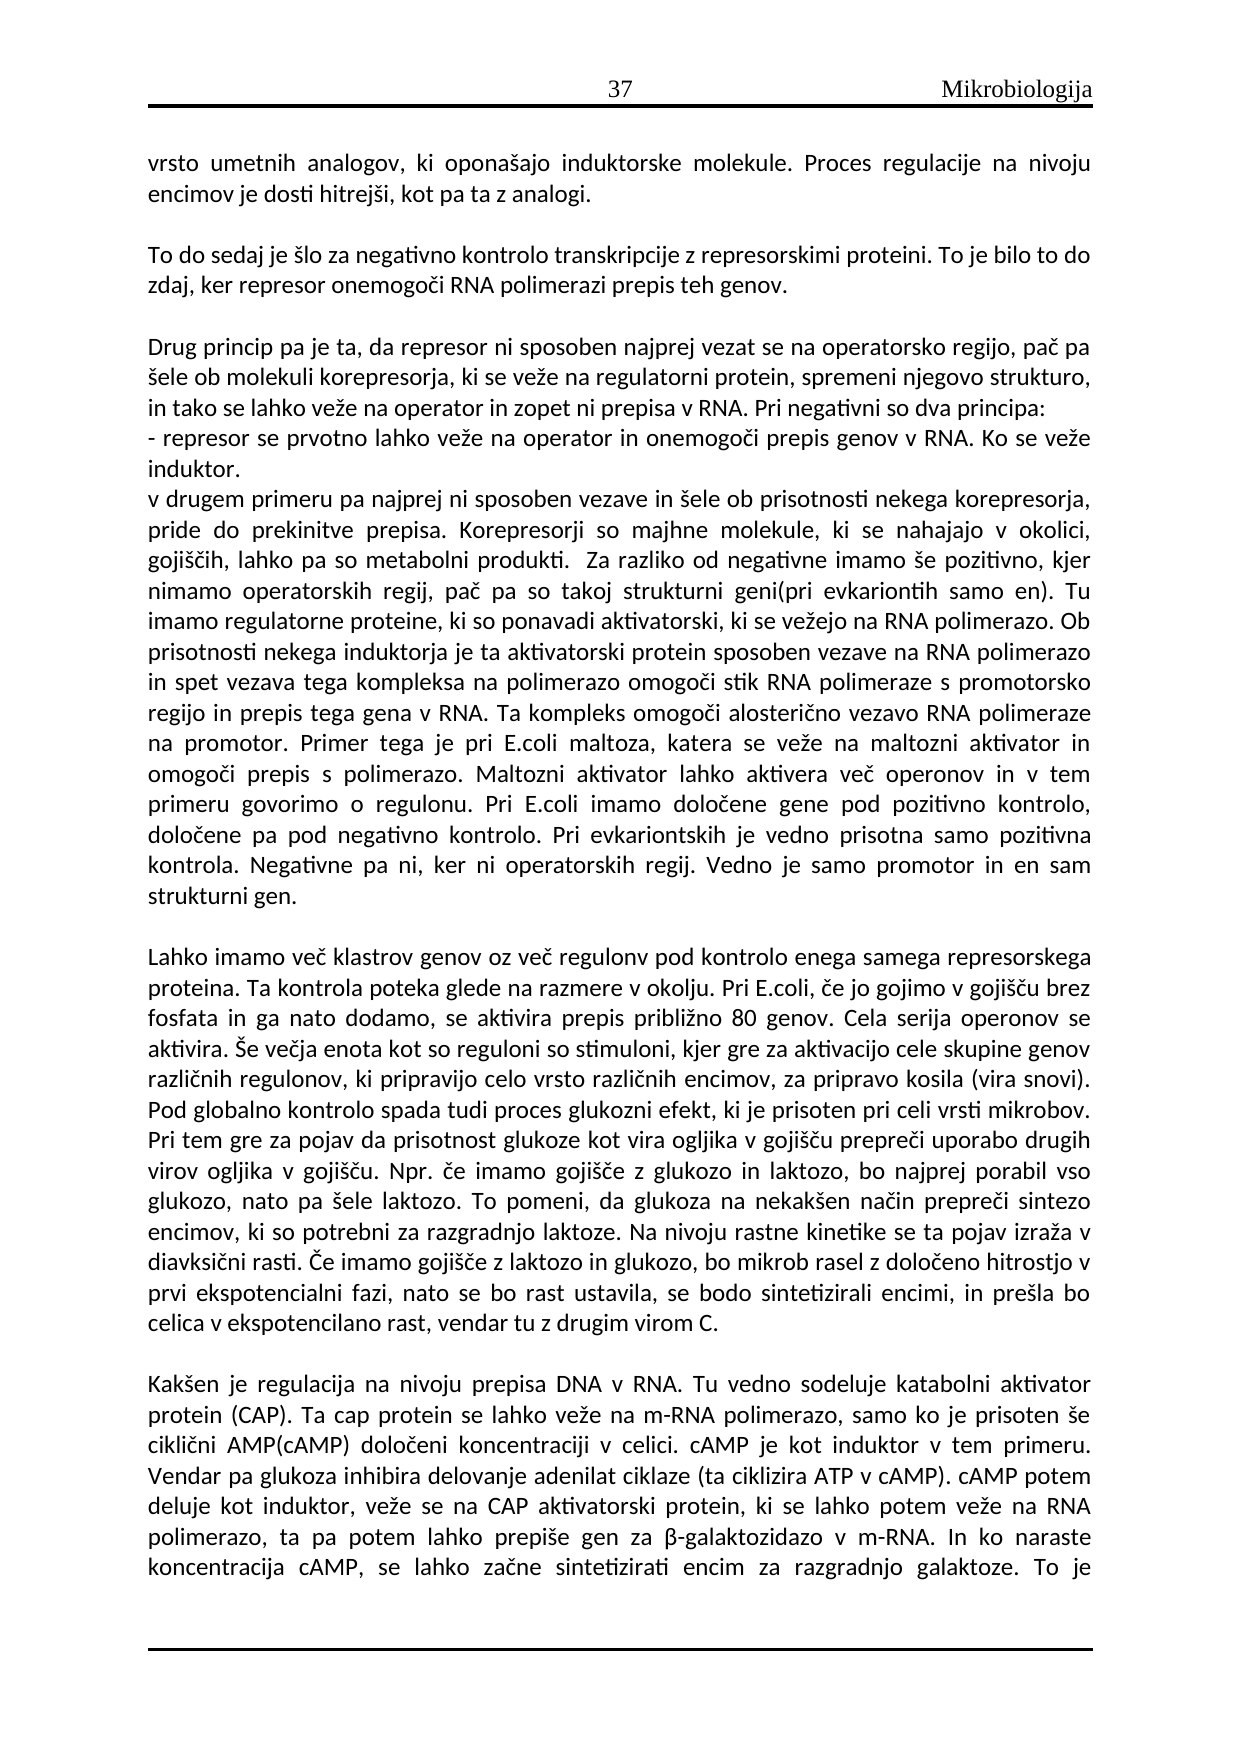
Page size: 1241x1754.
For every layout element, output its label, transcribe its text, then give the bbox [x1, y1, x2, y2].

text v drugem primeru pa najprej ni sposoben vezave in šele ob prisotnosti nekega korepresorja, pride do prekinitve prepisa. Korepresorji so majhne molekule, ki se nahajajo v okolici, gojiščih, lahko pa so metabolni produkti. Za razliko od negativne imamo še pozitivno, kjer nimamo operatorskih regij, pač pa so takoj strukturni geni(pri evkariontih samo en). Tu imamo regulatorne proteine, ki so ponavadi aktivatorski, ki se vežejo na RNA polimerazo. Ob prisotnosti nekega induktorja je ta aktivatorski protein sposoben vezave na RNA polimerazo in spet vezava tega kompleksa na polimerazo omogoči stik RNA polimeraze s promotorsko regijo in prepis tega gena v RNA. Ta kompleks omogoči alosterično vezavo RNA polimeraze na promotor. Primer tega je pri E.coli maltoza, katera se veže na maltozni aktivator in omogoči prepis s polimerazo. Maltozni aktivator lahko aktivera več operonov in v tem primeru govorimo o regulonu. Pri E.coli imamo določene gene pod pozitivno kontrolo, določene pa pod negativno kontrolo. Pri evkariontskih je vedno prisotna samo pozitivna kontrola. Negativne pa ni, ker ni operatorskih regij. Vedno je samo promotor in en sam strukturni gen. [148, 483, 1093, 911]
text - represor se prvotno lahko veže na operator in onemogoči prepis genov v RNA. Ko se veže induktor. [148, 422, 1093, 483]
text vrsto umetnih analogov, ki oponašajo induktorske molekule. Proces regulacije na nivoju encimov je dosti hitrejši, kot pa ta z analogi. [148, 148, 1093, 209]
text Drug princip pa je ta, da represor ni sposoben najprej vezat se na operatorsko regijo, pač pa šele ob molekuli korepresorja, ki se veže na regulatorni protein, spremeni njegovo strukturo, in tako se lahko veže na operator in zopet ni prepisa v RNA. Pri negativni so dva principa: [148, 331, 1093, 422]
text To do sedaj je šlo za negativno kontrolo transkripcije z represorskimi proteini. To je bilo to do zdaj, ker represor onemogoči RNA polimerazi prepis teh genov. [148, 239, 1093, 300]
text Kakšen je regulacija na nivoju prepisa DNA v RNA. Tu vedno sodeluje katabolni aktivator protein (CAP). Ta cap protein se lahko veže na m-RNA polimerazo, samo ko je prisoten še ciklični AMP(cAMP) določeni koncentraciji v celici. cAMP je kot induktor v tem primeru. Vendar pa glukoza inhibira delovanje adenilat ciklaze (ta ciklizira ATP v cAMP). cAMP potem deluje kot induktor, veže se na CAP aktivatorski protein, ki se lahko potem veže na RNA polimerazo, ta pa potem lahko prepiše gen za β-galaktozidazo v m-RNA. In ko naraste koncentracija cAMP, se lahko začne sintetizirati encim za razgradnjo galaktoze. To je [148, 1368, 1093, 1582]
text Lahko imamo več klastrov genov oz več regulonv pod kontrolo enega samega represorskega proteina. Ta kontrola poteka glede na razmere v okolju. Pri E.coli, če jo gojimo v gojišču brez fosfata in ga nato dodamo, se aktivira prepis približno 80 genov. Cela serija operonov se aktivira. Še večja enota kot so reguloni so stimuloni, kjer gre za aktivacijo cele skupine genov različnih regulonov, ki pripravijo celo vrsto različnih encimov, za pripravo kosila (vira snovi). Pod globalno kontrolo spada tudi proces glukozni efekt, ki je prisoten pri celi vrsti mikrobov. Pri tem gre za pojav da prisotnost glukoze kot vira ogljika v gojišču prepreči uporabo drugih virov ogljika v gojišču. Npr. če imamo gojišče z glukozo in laktozo, bo najprej porabil vso glukozo, nato pa šele laktozo. To pomeni, da glukoza na nekakšen način prepreči sintezo encimov, ki so potrebni za razgradnjo laktoze. Na nivoju rastne kinetike se ta pojav izraža v diavksični rasti. Če imamo gojišče z laktozo in glukozo, bo mikrob rasel z določeno hitrostjo v prvi ekspotencialni fazi, nato se bo rast ustavila, se bodo sintetizirali encimi, in prešla bo celica v ekspotencilano rast, vendar tu z drugim virom C. [148, 941, 1093, 1338]
